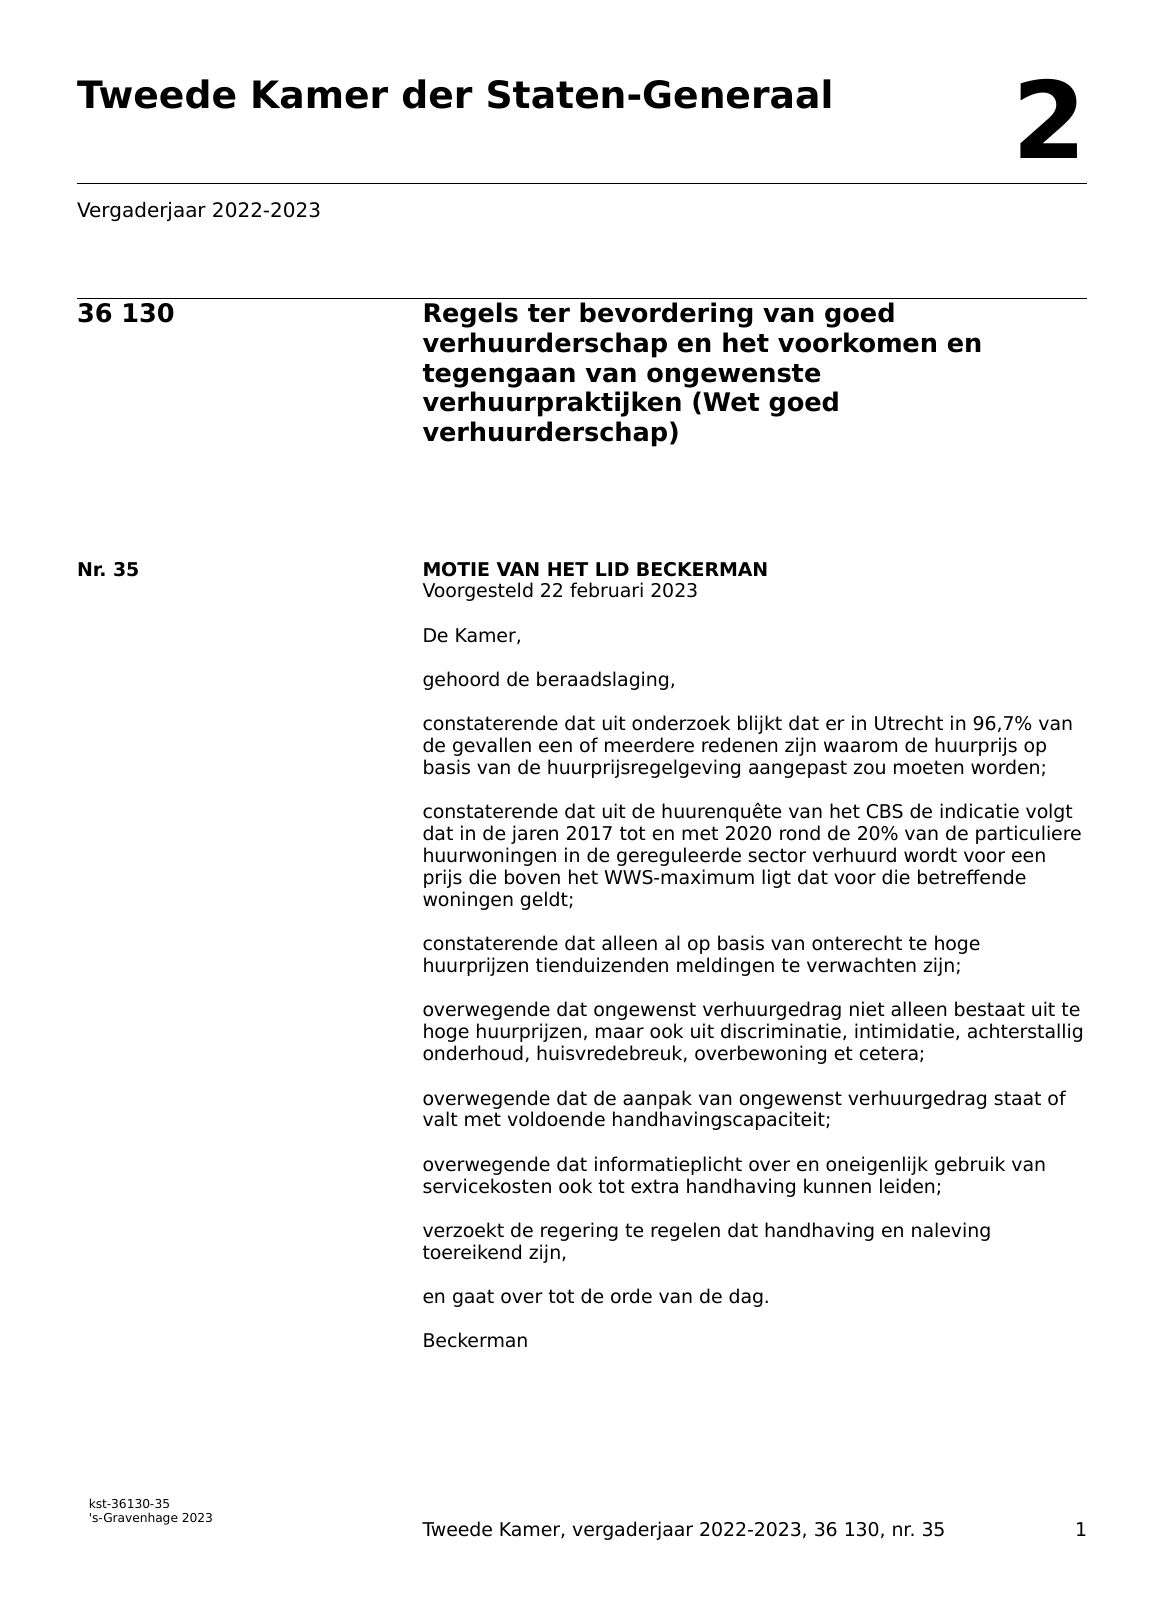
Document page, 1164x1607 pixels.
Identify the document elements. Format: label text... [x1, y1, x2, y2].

text en gaat over tot de orde van de dag. [422, 1286, 1087, 1308]
subtitle 36 130 Regels ter bevordering van goed verhuurderschap en het voorkomen en tegengaan van ongewenste verhuurpraktijken (Wet goed verhuurderschap) [77, 299, 1087, 447]
text verzoekt de regering te regelen dat handhaving en naleving toereikend zijn, [422, 1220, 1087, 1264]
subtitle Nr. 35 MOTIE VAN HET LID BECKERMAN [77, 558, 1087, 580]
text kst-36130-35 [88, 1497, 323, 1511]
table_header Tweede Kamer der Staten-Generaal [77, 59, 886, 183]
text overwegende dat de aanpak van ongewenst verhuurgedrag staat of valt met voldoende handhavingscapaciteit; [422, 1087, 1087, 1131]
text constaterende dat uit de huurenquête van het CBS de indicatie volgt dat in de jaren 2017 tot en met 2020 rond de 20% van de particuliere huurwoningen in de gereguleerde sector verhuurd wordt voor een prijs die boven het WWS-maximum ligt dat voor die betreffende woningen geldt; [422, 801, 1087, 911]
text gehoord de beraadslaging, [422, 669, 1087, 691]
table_header 2 [886, 59, 1087, 183]
text constaterende dat uit onderzoek blijkt dat er in Utrecht in 96,7% van de gevallen een of meerdere redenen zijn waarom de huurprijs op basis van de huurprijsregelgeving aangepast zou moeten worden; [422, 713, 1087, 779]
text overwegende dat ongewenst verhuurgedrag niet alleen bestaat uit te hoge huurprijzen, maar ook uit discriminatie, intimidatie, achterstallig onderhoud, huisvredebreuk, overbewoning et cetera; [422, 999, 1087, 1065]
text overwegende dat informatieplicht over en oneigenlijk gebruik van servicekosten ook tot extra handhaving kunnen leiden; [422, 1153, 1087, 1197]
text Voorgesteld 22 februari 2023 [422, 580, 1087, 602]
table_cell Vergaderjaar 2022-2023 [77, 184, 1087, 298]
text De Kamer, [422, 624, 1087, 647]
text constaterende dat alleen al op basis van onterecht te hoge huurprijzen tienduizenden meldingen te verwachten zijn; [422, 933, 1087, 977]
text 's-Gravenhage 2023 [88, 1511, 323, 1525]
text Beckerman [422, 1330, 1087, 1352]
